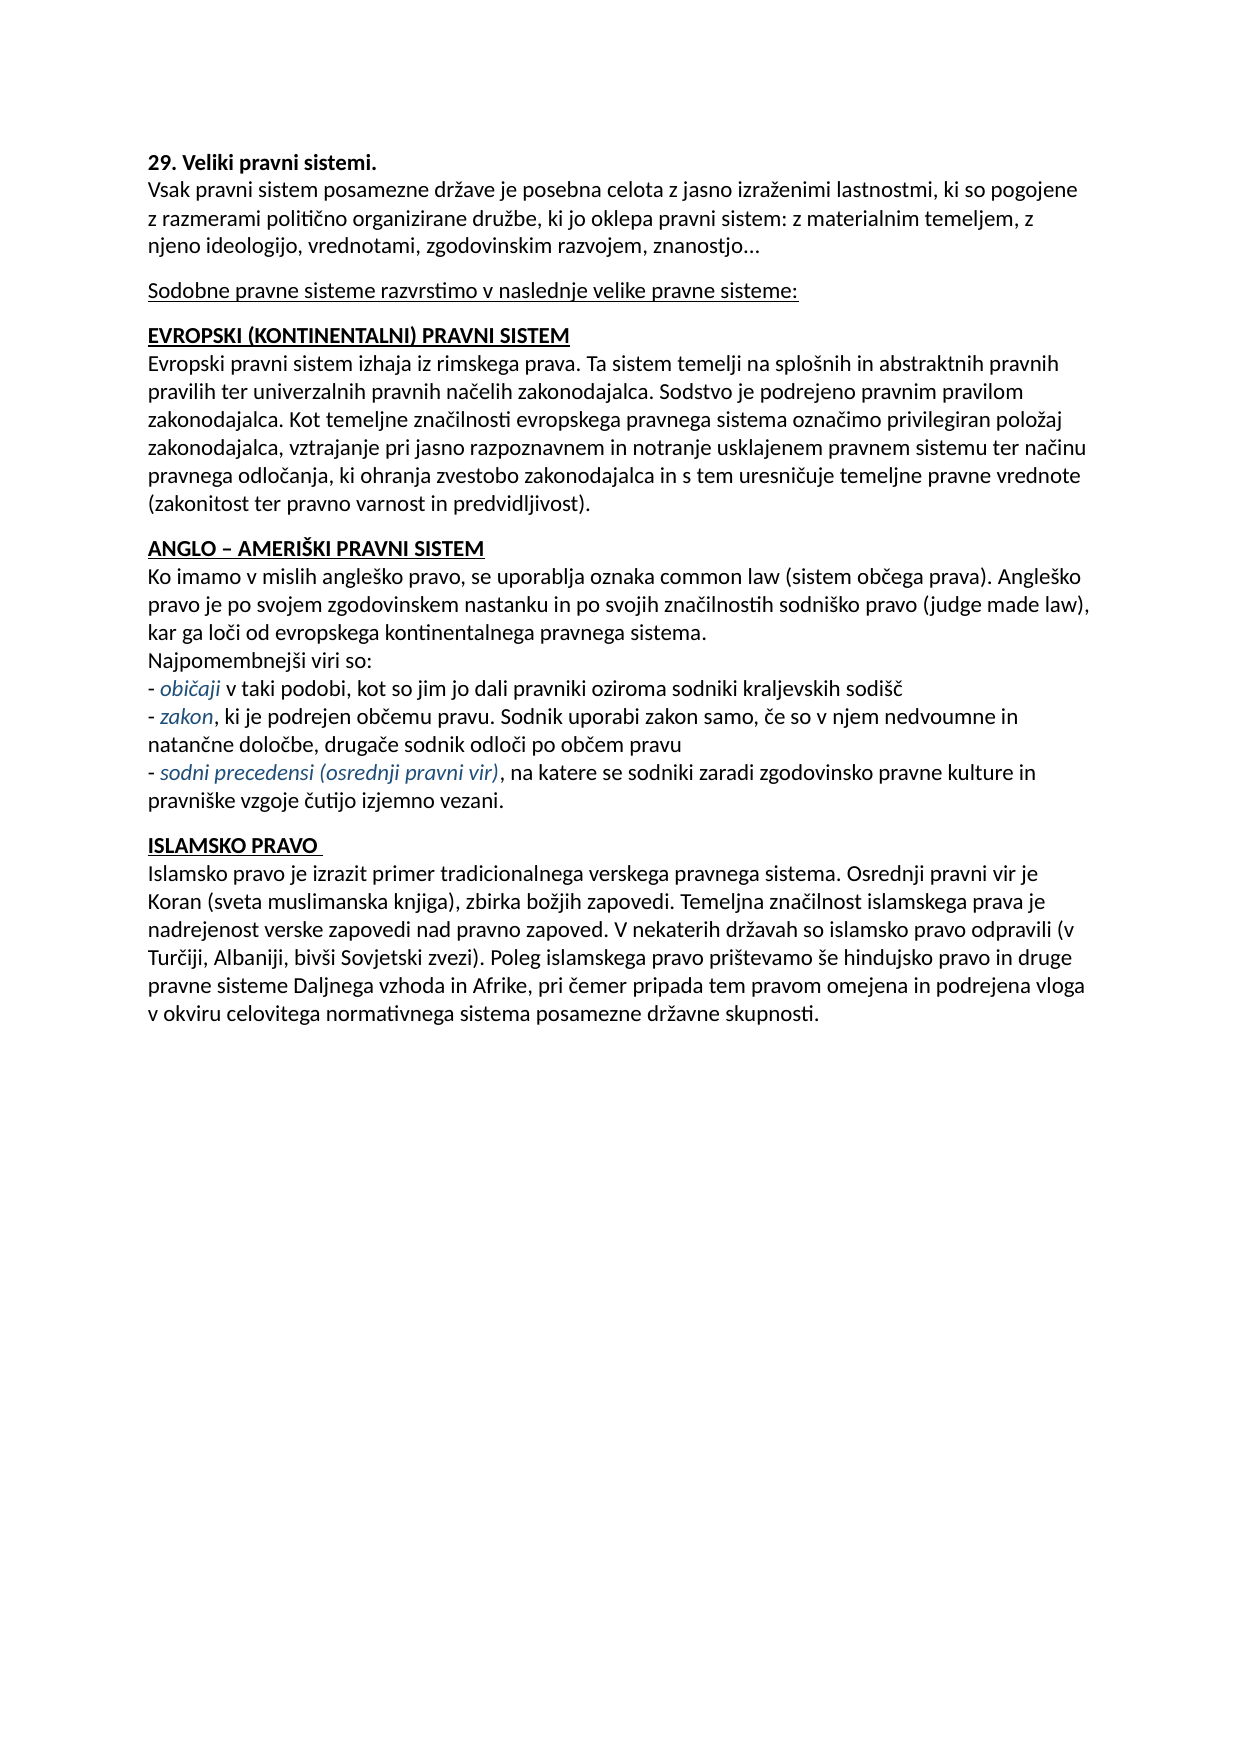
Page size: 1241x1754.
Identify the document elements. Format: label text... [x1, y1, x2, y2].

text ISLAMSKO PRAVO Islamsko pravo je izrazit primer tradicionalnega verskega pravnega sistema. Osrednji pravni vir je Koran (sveta muslimanska knjiga), zbirka božjih zapovedi. Temeljna značilnost islamskega prava je nadrejenost verske zapovedi nad pravno zapoved. V nekaterih državah so islamsko pravo odpravili (v Turčiji, Albaniji, bivši Sovjetski zvezi). Poleg islamskega pravo prištevamo še hindujsko pravo in druge pravne sisteme Daljnega vzhoda in Afrike, pri čemer pripada tem pravom omejena in podrejena vloga v okviru celovitega normativnega sistema posamezne državne skupnosti. [148, 831, 1093, 1027]
text EVROPSKI (KONTINENTALNI) PRAVNI SISTEM Evropski pravni sistem izhaja iz rimskega prava. Ta sistem temelji na splošnih in abstraktnih pravnih pravilih ter univerzalnih pravnih načelih zakonodajalca. Sodstvo je podrejeno pravnim pravilom zakonodajalca. Kot temeljne značilnosti evropskega pravnega sistema označimo privilegiran položaj zakonodajalca, vztrajanje pri jasno razpoznavnem in notranje usklajenem pravnem sistemu ter načinu pravnega odločanja, ki ohranja zvestobo zakonodajalca in s tem uresničuje temeljne pravne vrednote (zakonitost ter pravno varnost in predvidljivost). [148, 321, 1093, 517]
text ANGLO – AMERIŠKI PRAVNI SISTEM Ko imamo v mislih angleško pravo, se uporablja oznaka common law (sistem občega prava). Angleško pravo je po svojem zgodovinskem nastanku in po svojih značilnostih sodniško pravo (judge made law), kar ga loči od evropskega kontinentalnega pravnega sistema. Najpomembnejši viri so: - običaji v taki podobi, kot so jim jo dali pravniki oziroma sodniki kraljevskih sodišč - zakon, ki je podrejen občemu pravu. Sodnik uporabi zakon samo, če so v njem nedvoumne in natančne določbe, drugače sodnik odloči po občem pravu - sodni precedensi (osrednji pravni vir), na katere se sodniki zaradi zgodovinsko pravne kulture in pravniške vzgoje čutijo izjemno vezani. [148, 534, 1093, 814]
text 29. Veliki pravni sistemi. Vsak pravni sistem posamezne države je posebna celota z jasno izraženimi lastnostmi, ki so pogojene z razmerami politično organizirane družbe, ki jo oklepa pravni sistem: z materialnim temeljem, z njeno ideologijo, vrednotami, zgodovinskim razvojem, znanostjo... [148, 148, 1093, 260]
text Sodobne pravne sisteme razvrstimo v naslednje velike pravne sisteme: [148, 276, 1093, 304]
